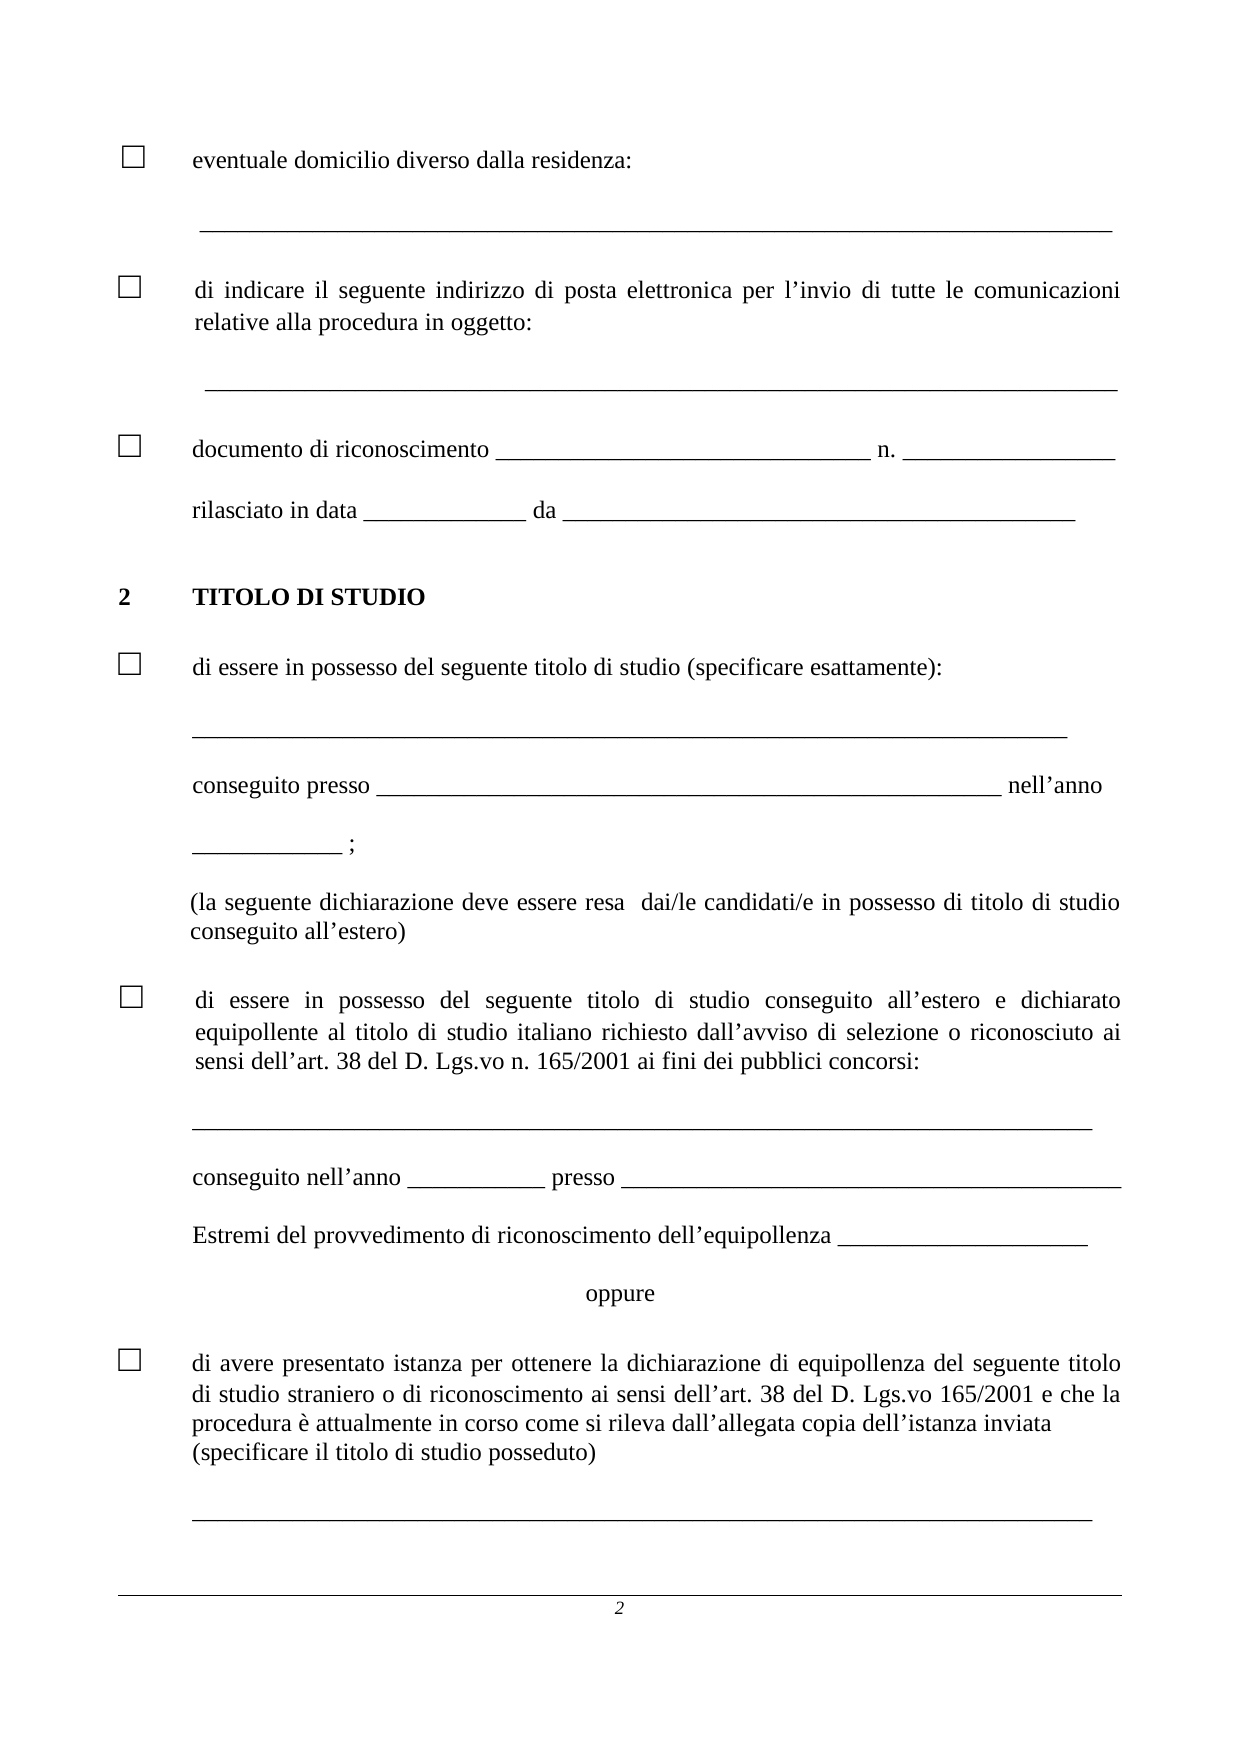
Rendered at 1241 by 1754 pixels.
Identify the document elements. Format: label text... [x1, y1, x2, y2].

text (specificare il titolo di studio posseduto) [118, 1437, 1122, 1466]
text conseguito nell’anno ___________ presso ________________________________________ [118, 1162, 1122, 1191]
text conseguito presso __________________________________________________ nell’anno [118, 770, 1122, 799]
text □ di essere in possesso del seguente titolo di studio (specificare esattamente): [118, 640, 1122, 683]
text _________________________________________________________________________ [193, 206, 1122, 234]
text ______________________________________________________________________ [118, 712, 1122, 741]
text Estremi del provvedimento di riconoscimento dell’equipollenza ____________________ [118, 1220, 1122, 1249]
text □ di indicare il seguente indirizzo di posta elettronica per l’invio di tutte le comunicazioni relative alla procedura in oggetto: [118, 264, 1122, 336]
text 2 TITOLO DI STUDIO [118, 582, 1122, 611]
text _________________________________________________________________________ [122, 365, 1122, 394]
text (la seguente dichiarazione deve essere resa dai/le candidati/e in possesso di titolo di studio conseguito all’estero) [120, 886, 1122, 944]
text □ di avere presentato istanza per ottenere la dichiarazione di equipollenza del seguente titolo di studio straniero o di riconoscimento ai sensi dell’art. 38 del D. Lgs.vo 165/2001 e che la procedura è attualmente in corso come si rileva dall’allegata copia dell’istanza inviata [118, 1336, 1122, 1437]
text oppure [118, 1278, 1122, 1307]
text ________________________________________________________________________ [118, 1104, 1122, 1133]
text □ di essere in possesso del seguente titolo di studio conseguito all’estero e dichiarato equipollente al titolo di studio italiano richiesto dall’avviso di selezione o riconosciuto ai sensi dell’art. 38 del D. Lgs.vo n. 165/2001 ai fini dei pubblici concorsi: [120, 974, 1122, 1075]
text □ documento di riconoscimento ______________________________ n. _________________ [118, 423, 1122, 466]
text rilasciato in data _____________ da _________________________________________ [118, 495, 1122, 524]
text □ eventuale domicilio diverso dalla residenza: [122, 133, 1122, 176]
text ________________________________________________________________________ [118, 1495, 1122, 1524]
text ____________ ; [118, 828, 1122, 857]
